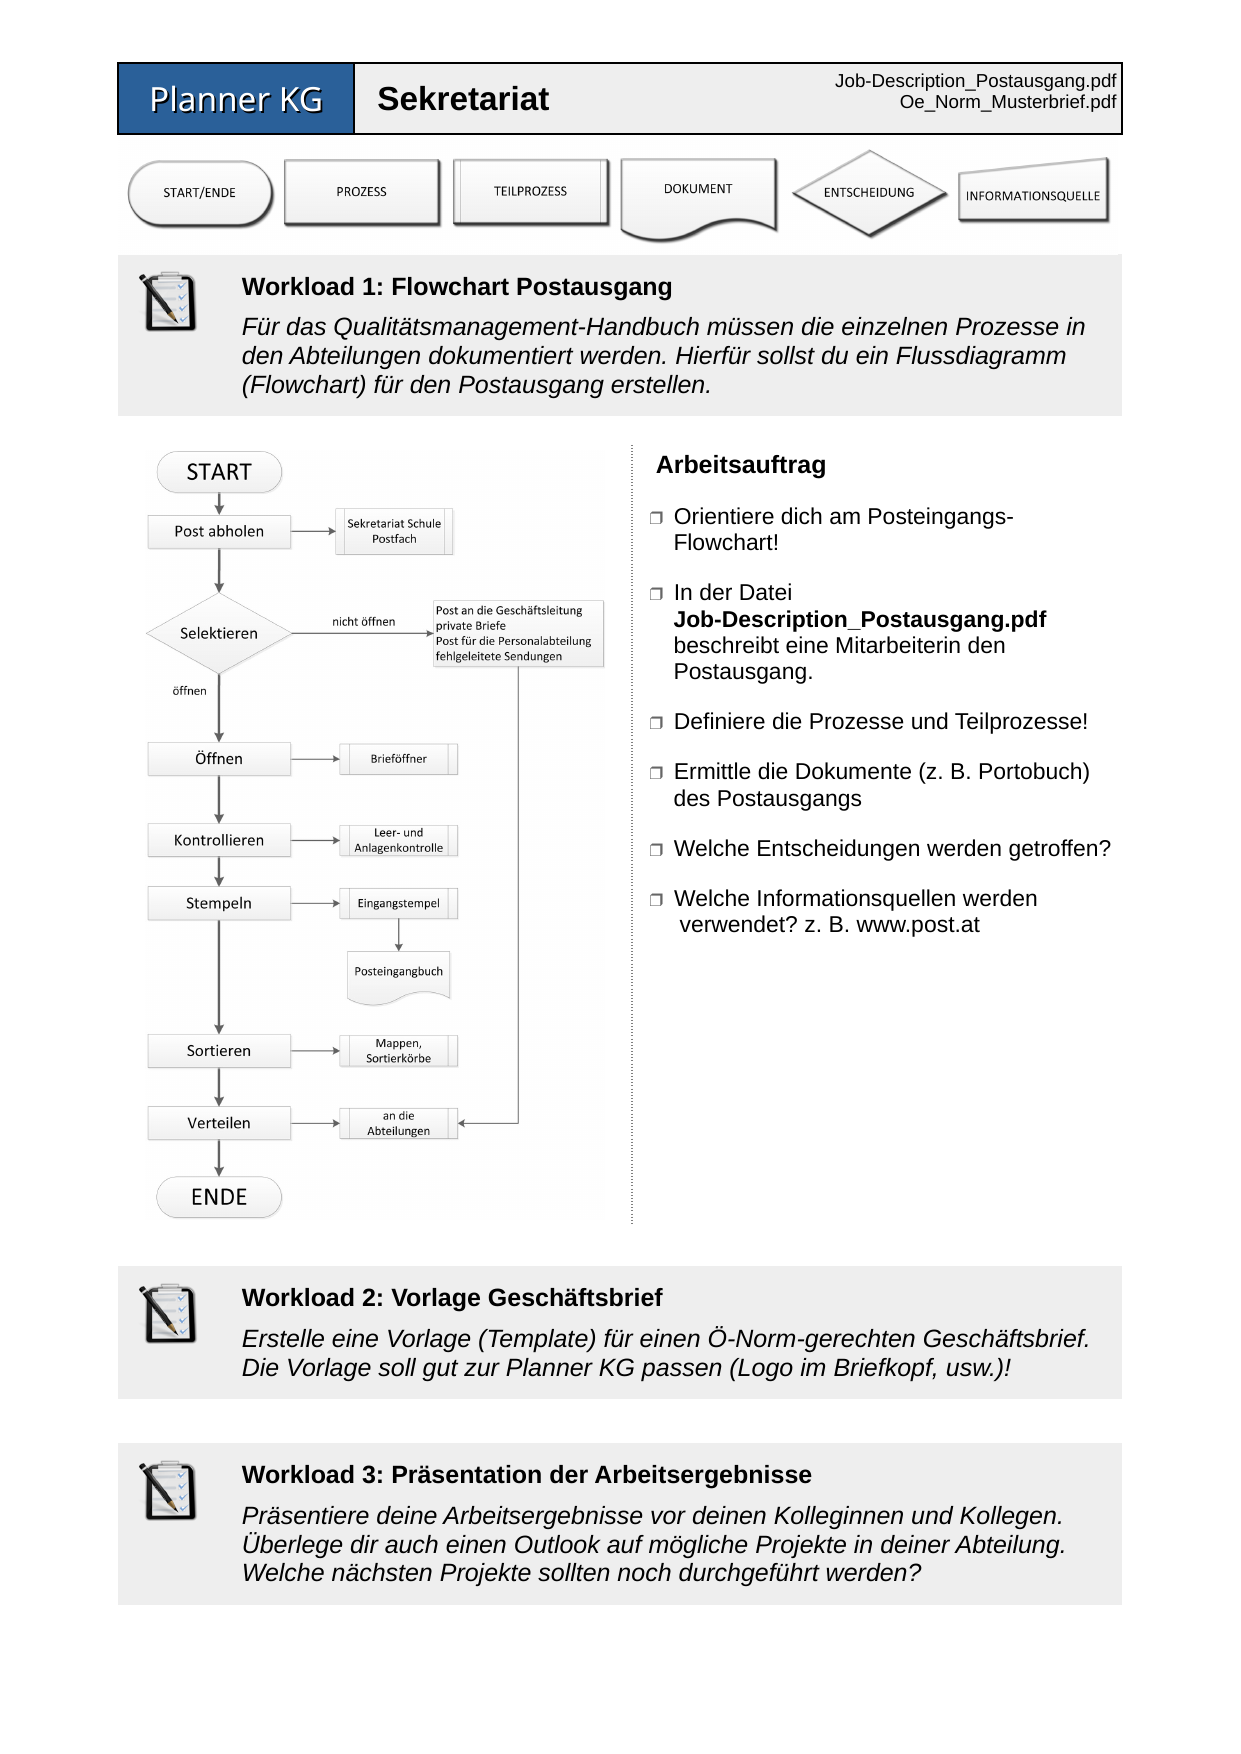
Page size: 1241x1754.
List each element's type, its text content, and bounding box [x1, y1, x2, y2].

table_header [118, 255, 218, 416]
picture [137, 1283, 199, 1344]
table_header [118, 1443, 218, 1605]
table_header Workload 3: Präsentation der Arbeitsergebnisse Präsentiere deine Arbeitsergebnisse vor deinen Kolleginnen und Kollegen. Überlege dir auch einen Outlook auf mögliche Projekte in deiner Abteilung. Welche nächsten Projekte sollten noch durchgeführt werden? [218, 1443, 1122, 1605]
table_header Arbeitsauftrag Orientiere dich am Posteingangs-Flowchart! In der Datei Job-Description_Postausgang.pdf beschreibt eine Mitarbeiterin den Postausgang. Definiere die Prozesse und Teilprozesse! Ermittle die Dokumente (z. B. Portobuch) des Postausgangs Welche Entscheidungen werden getroffen? Welche Informationsquellen werden verwendet? z. B. www.post.at [632, 445, 1122, 1225]
picture [145, 450, 606, 1220]
table_header Sekretariat [355, 64, 668, 133]
table_header [118, 445, 632, 1225]
table_header Workload 1: Flowchart Postausgang Für das Qualitätsmanagement-Handbuch müssen die einzelnen Prozesse in den Abteilungen dokumentiert werden. Hierfür sollst du ein Flussdiagramm (Flowchart) für den Postausgang erstellen. [218, 254, 1122, 416]
picture [137, 271, 199, 332]
table_header Planner KG [119, 64, 353, 133]
picture [118, 135, 1118, 255]
picture [137, 1460, 199, 1521]
table_header [118, 1266, 218, 1399]
table_header Workload 2: Vorlage Geschäftsbrief Erstelle eine Vorlage (Template) für einen Ö-Norm-gerechten Geschäftsbrief. Die Vorlage soll gut zur Planner KG passen (Logo im Briefkopf, usw.)! [218, 1266, 1122, 1399]
table_header Job-Description_Postausgang.pdf Oe_Norm_Musterbrief.pdf [668, 64, 1121, 133]
